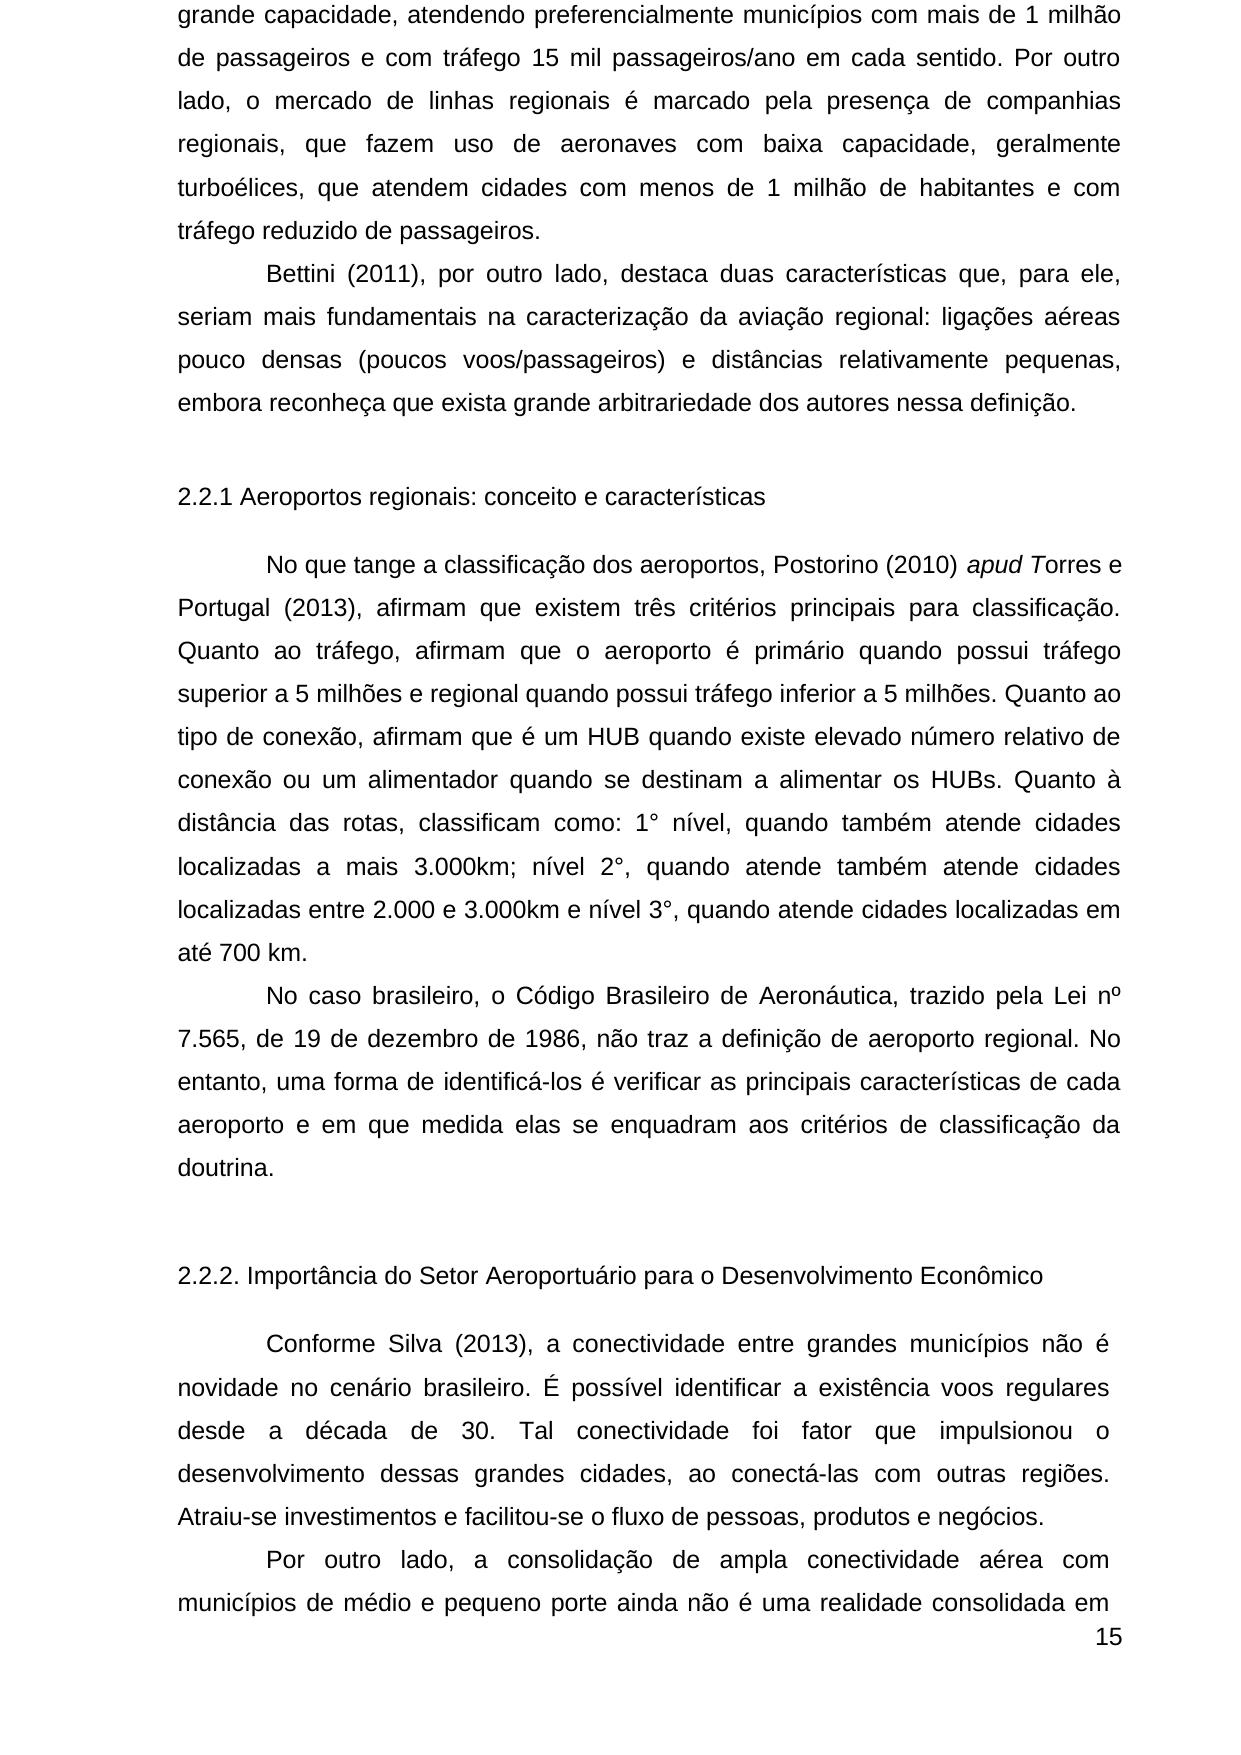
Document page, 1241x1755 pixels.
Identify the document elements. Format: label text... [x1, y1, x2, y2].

text No que tange a classificação dos aeroportos, Postorino (2010) apud Torres e Portugal (2013), afirmam que existem três critérios principais para classificação. Quanto ao tráfego, afirmam que o aeroporto é primário quando possui tráfego superior a 5 milhões e regional quando possui tráfego inferior a 5 milhões. Quanto ao tipo de conexão, afirmam que é um HUB quando existe elevado número relativo de conexão ou um alimentador quando se destinam a alimentar os HUBs. Quanto à distância das rotas, classificam como: 1° nível, quando também atende cidades localizadas a mais 3.000km; nível 2°, quando atende também atende cidades localizadas entre 2.000 e 3.000km e nível 3°, quando atende cidades localizadas em até 700 km. [177, 550, 1122, 967]
text grande capacidade, atendendo preferencialmente municípios com mais de 1 milhão de passageiros e com tráfego 15 mil passageiros/ano em cada sentido. Por outro lado, o mercado de linhas regionais é marcado pela presença de companhias regionais, que fazem uso de aeronaves com baixa capacidade, geralmente turboélices, que atendem cidades com menos de 1 milhão de habitantes e com tráfego reduzido de passageiros. [177, 0, 1122, 244]
text Bettini (2011), por outro lado, destaca duas características que, para ele, seriam mais fundamentais na caracterização da aviação regional: ligações aéreas pouco densas (poucos voos/passageiros) e distâncias relativamente pequenas, embora reconheça que exista grande arbitrariedade dos autores nessa definição. [177, 259, 1122, 417]
text Por outro lado, a consolidação de ampla conectividade aérea com municípios de médio e pequeno porte ainda não é uma realidade consolidada em [177, 1545, 1111, 1617]
text No caso brasileiro, o Código Brasileiro de Aeronáutica, trazido pela Lei nº 7.565, de 19 de dezembro de 1986, não traz a definição de aeroporto regional. No entanto, uma forma de identificá-los é verificar as principais características de cada aeroporto e em que medida elas se enquadram aos critérios de classificação da doutrina. [177, 981, 1122, 1182]
subtitle 2.2.2. Importância do Setor Aeroportuário para o Desenvolvimento Econômico [177, 1261, 1122, 1290]
subtitle 2.2.1 Aeroportos regionais: conceito e características [177, 482, 1122, 510]
text Conforme Silva (2013), a conectividade entre grandes municípios não é novidade no cenário brasileiro. É possível identificar a existência voos regulares desde a década de 30. Tal conectividade foi fator que impulsionou o desenvolvimento dessas grandes cidades, ao conectá-las com outras regiões. Atraiu-se investimentos e facilitou-se o fluxo de pessoas, produtos e negócios. [177, 1329, 1111, 1531]
